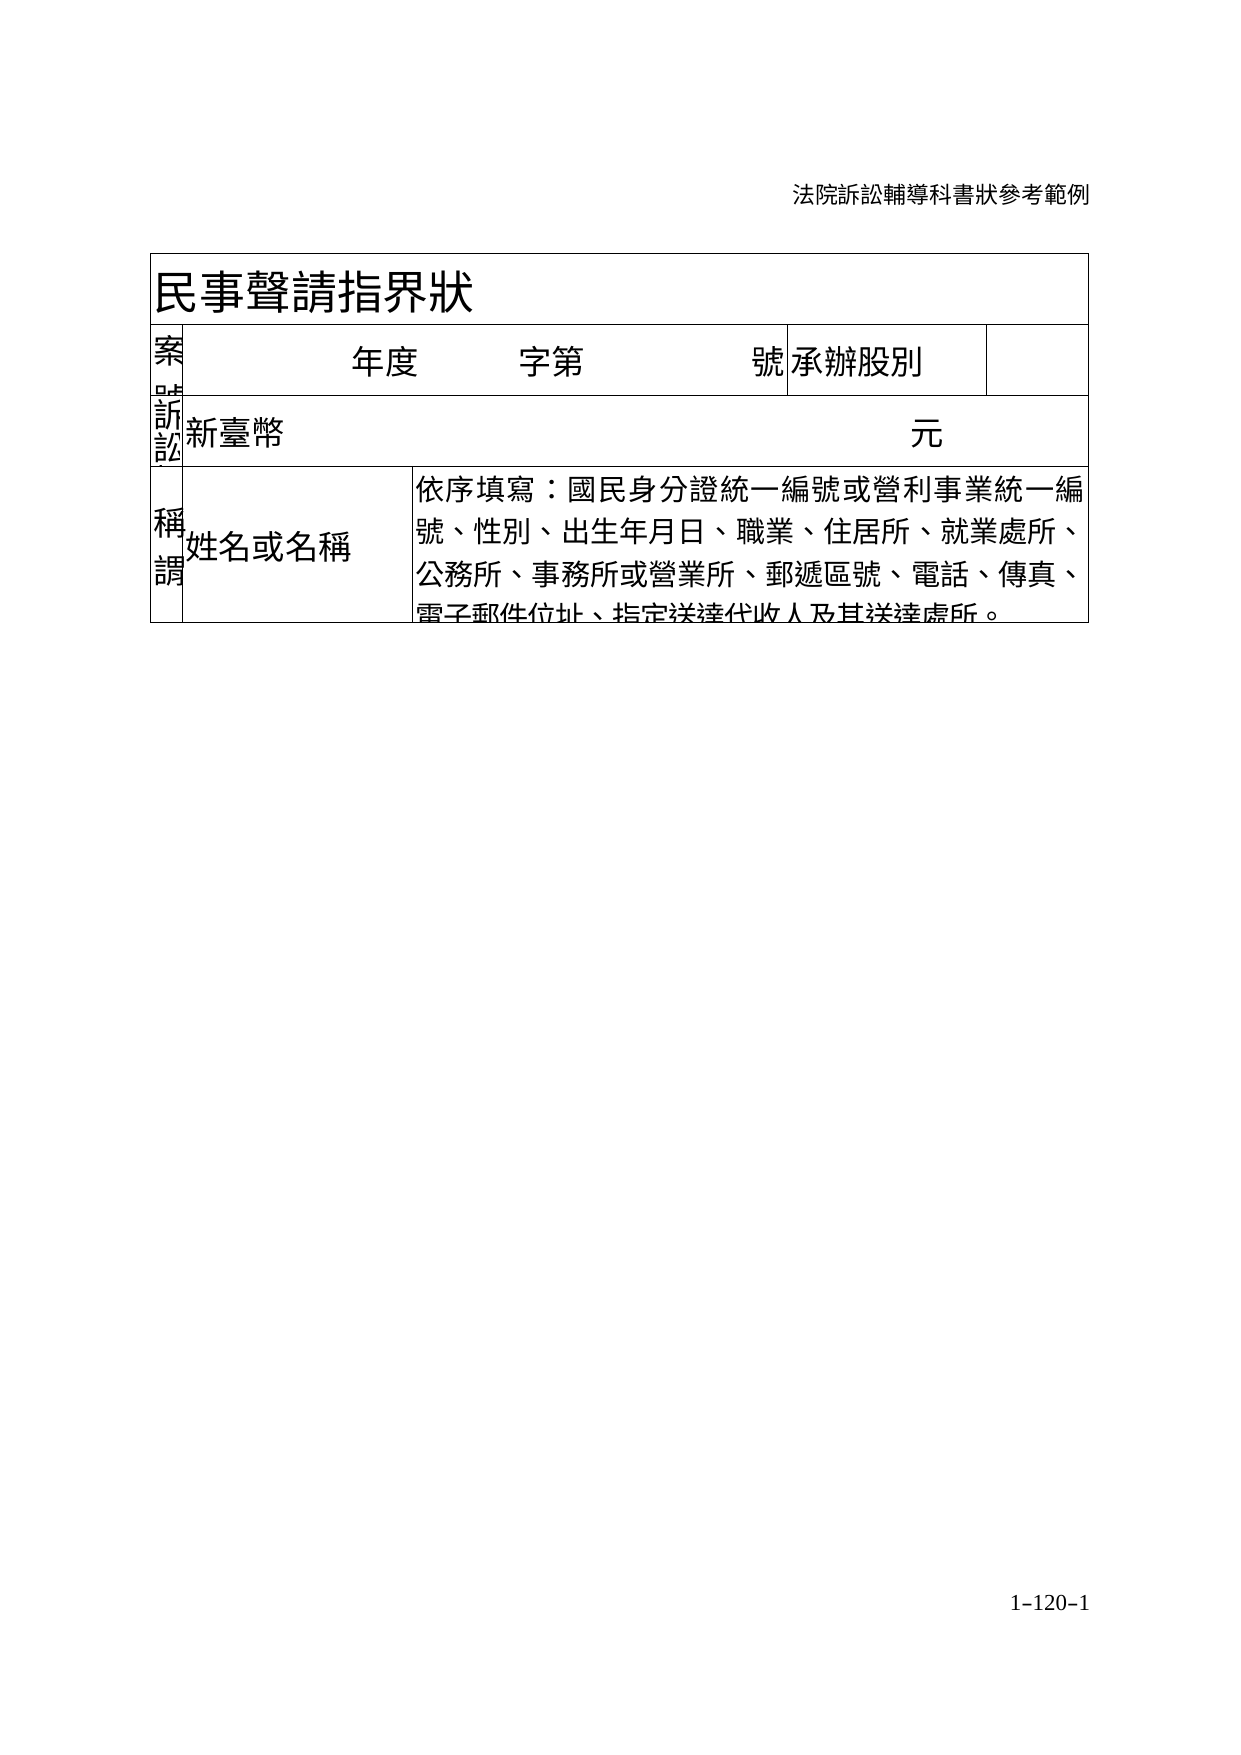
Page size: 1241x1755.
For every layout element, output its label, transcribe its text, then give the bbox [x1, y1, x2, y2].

table_header 民事聲請指界狀 [151, 254, 1088, 324]
table_cell 依序填寫：國民身分證統一編號或營利事業統一編號、性別、出生年月日、職業、住居所、就業處所、公務所、事務所或營業所、郵遞區號、電話、傳真、電子郵件位址、指定送達代收人及其送達處所。 [413, 467, 1088, 622]
table_cell 案號 [174, 345, 182, 351]
table_cell 稱謂 [151, 467, 182, 622]
table_cell 案號 [164, 345, 174, 349]
table_cell 年度 字第 號 [183, 325, 787, 395]
table_cell 承辦股別 [788, 325, 986, 395]
table_cell 案號 [151, 325, 182, 395]
table_cell [987, 325, 1088, 395]
table_cell 訴訟標的 金額或價額 [151, 396, 182, 466]
table_cell 新臺幣 元 [183, 396, 1088, 466]
table_cell 姓名或名稱 [183, 467, 412, 622]
